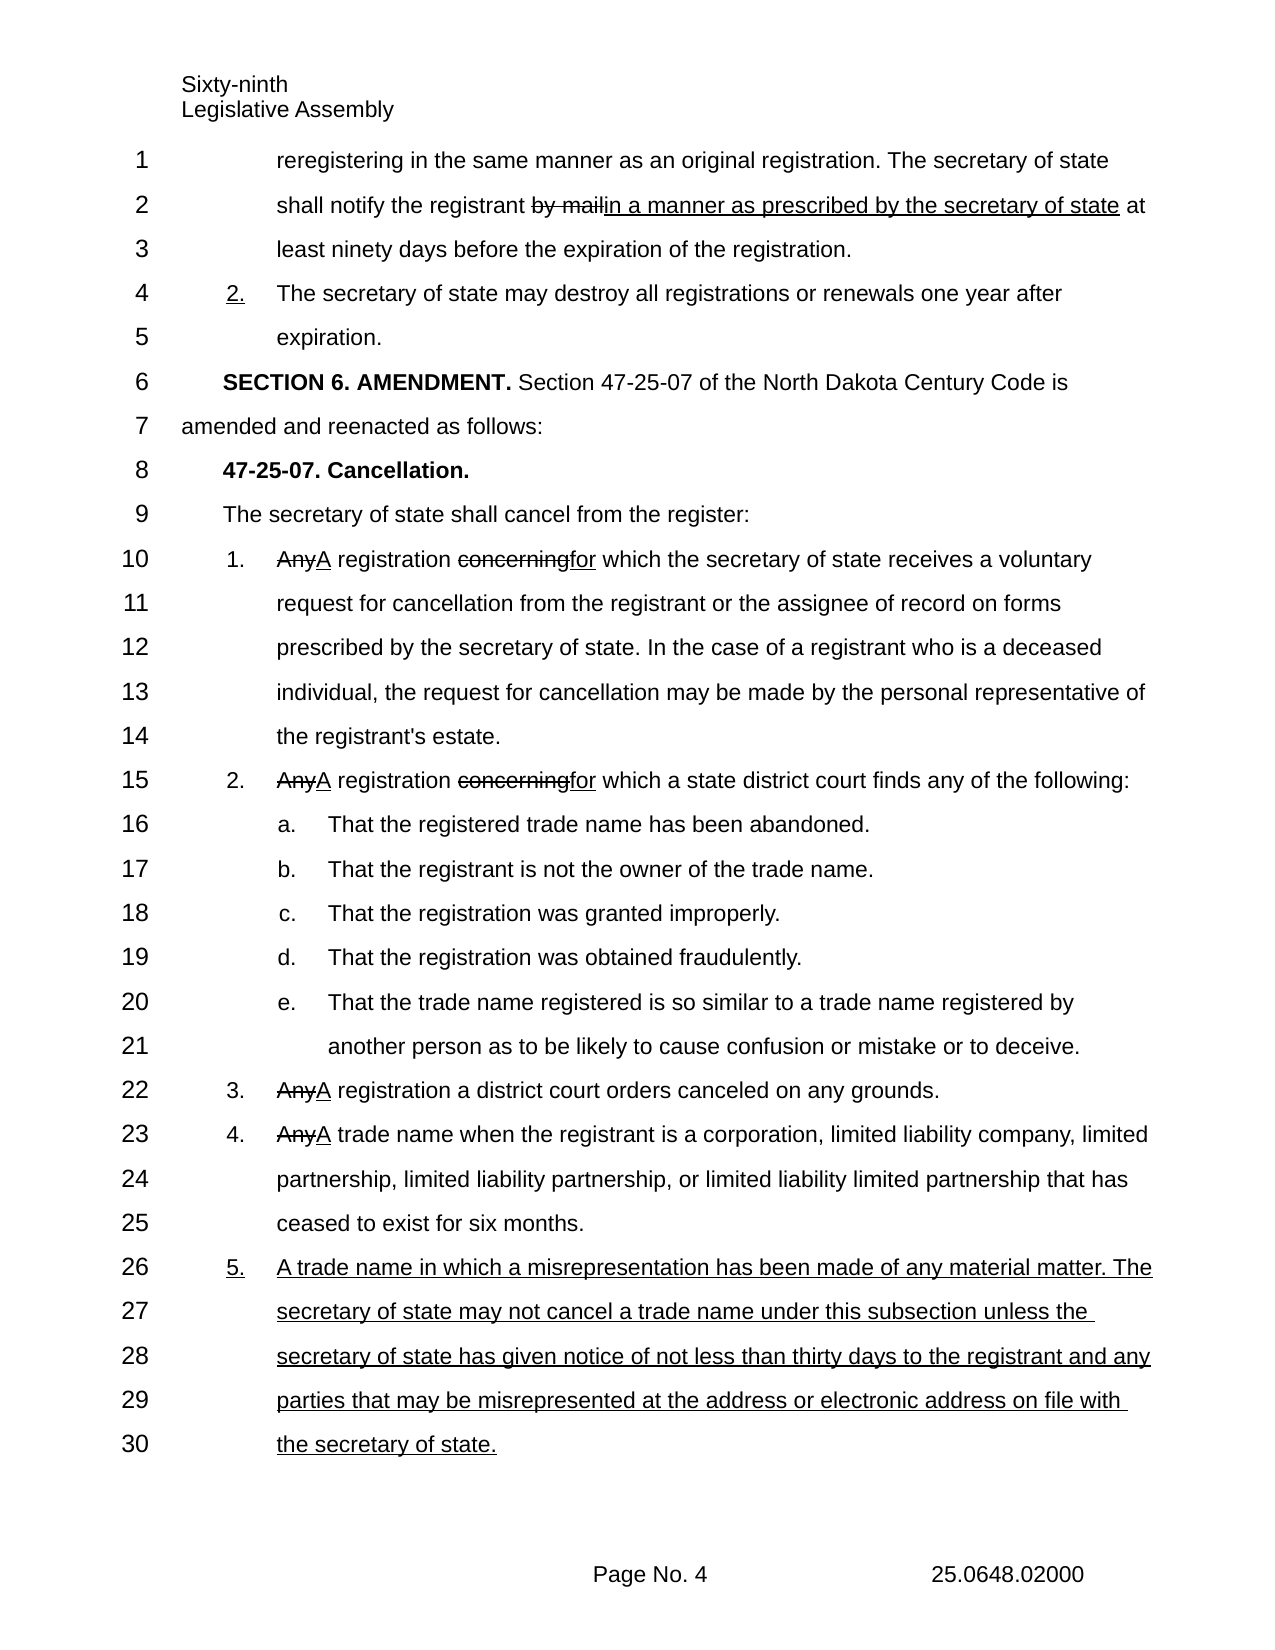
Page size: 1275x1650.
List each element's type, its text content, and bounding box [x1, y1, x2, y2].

text e. That the trade name registered is so similar to a trade name registered by another person as to be likely to cause confusion or mistake or to deceive. [181, 974, 1154, 1063]
text b. That the registrant is not the owner of the trade name. [181, 842, 1154, 886]
text 3. AnyA registration a district court orders canceled on any grounds. [181, 1063, 1154, 1107]
text 1. AnyA registration concerningfor which the secretary of state receives a voluntary request for cancellation from the registrant or the assignee of record on forms prescribed by the secretary of state. In the case of a registrant who is a deceased individual, the request for cancellation may be made by the personal representative of the registrant's estate. [181, 532, 1154, 753]
text The secretary of state shall cancel from the register: [181, 487, 1154, 532]
text a. That the registered trade name has been abandoned. [181, 797, 1154, 842]
text 2. The secretary of state may destroy all registrations or renewals one year after expiration. [181, 266, 1154, 355]
text d. That the registration was obtained fraudulently. [181, 930, 1154, 974]
text 5. A trade name in which a misrepresentation has been made of any material matter. The secretary of state may not cancel a trade name under this subsection unless the secretary of state has given notice of not less than thirty days to the registrant and any parties that may be misrepresented at the address or electronic address on file with the secretary of state. [181, 1240, 1154, 1461]
subtitle 47‑25‑07. Cancellation. [181, 443, 1154, 487]
text 2. AnyA registration concerningfor which a state district court finds any of the following: [181, 753, 1154, 797]
text SECTION 6. AMENDMENT. Section 47‑25‑07 of the North Dakota Century Code is amended and reenacted as follows: [181, 355, 1154, 443]
text reregistering in the same manner as an original registration. The secretary of state shall notify the registrant by mailin a manner as prescribed by the secretary of state at least ninety days before the expiration of the registration. [181, 133, 1154, 266]
text c. That the registration was granted improperly. [181, 886, 1154, 930]
text 4. AnyA trade name when the registrant is a corporation, limited liability company, limited partnership, limited liability partnership, or limited liability limited partnership that has ceased to exist for six months. [181, 1107, 1154, 1240]
